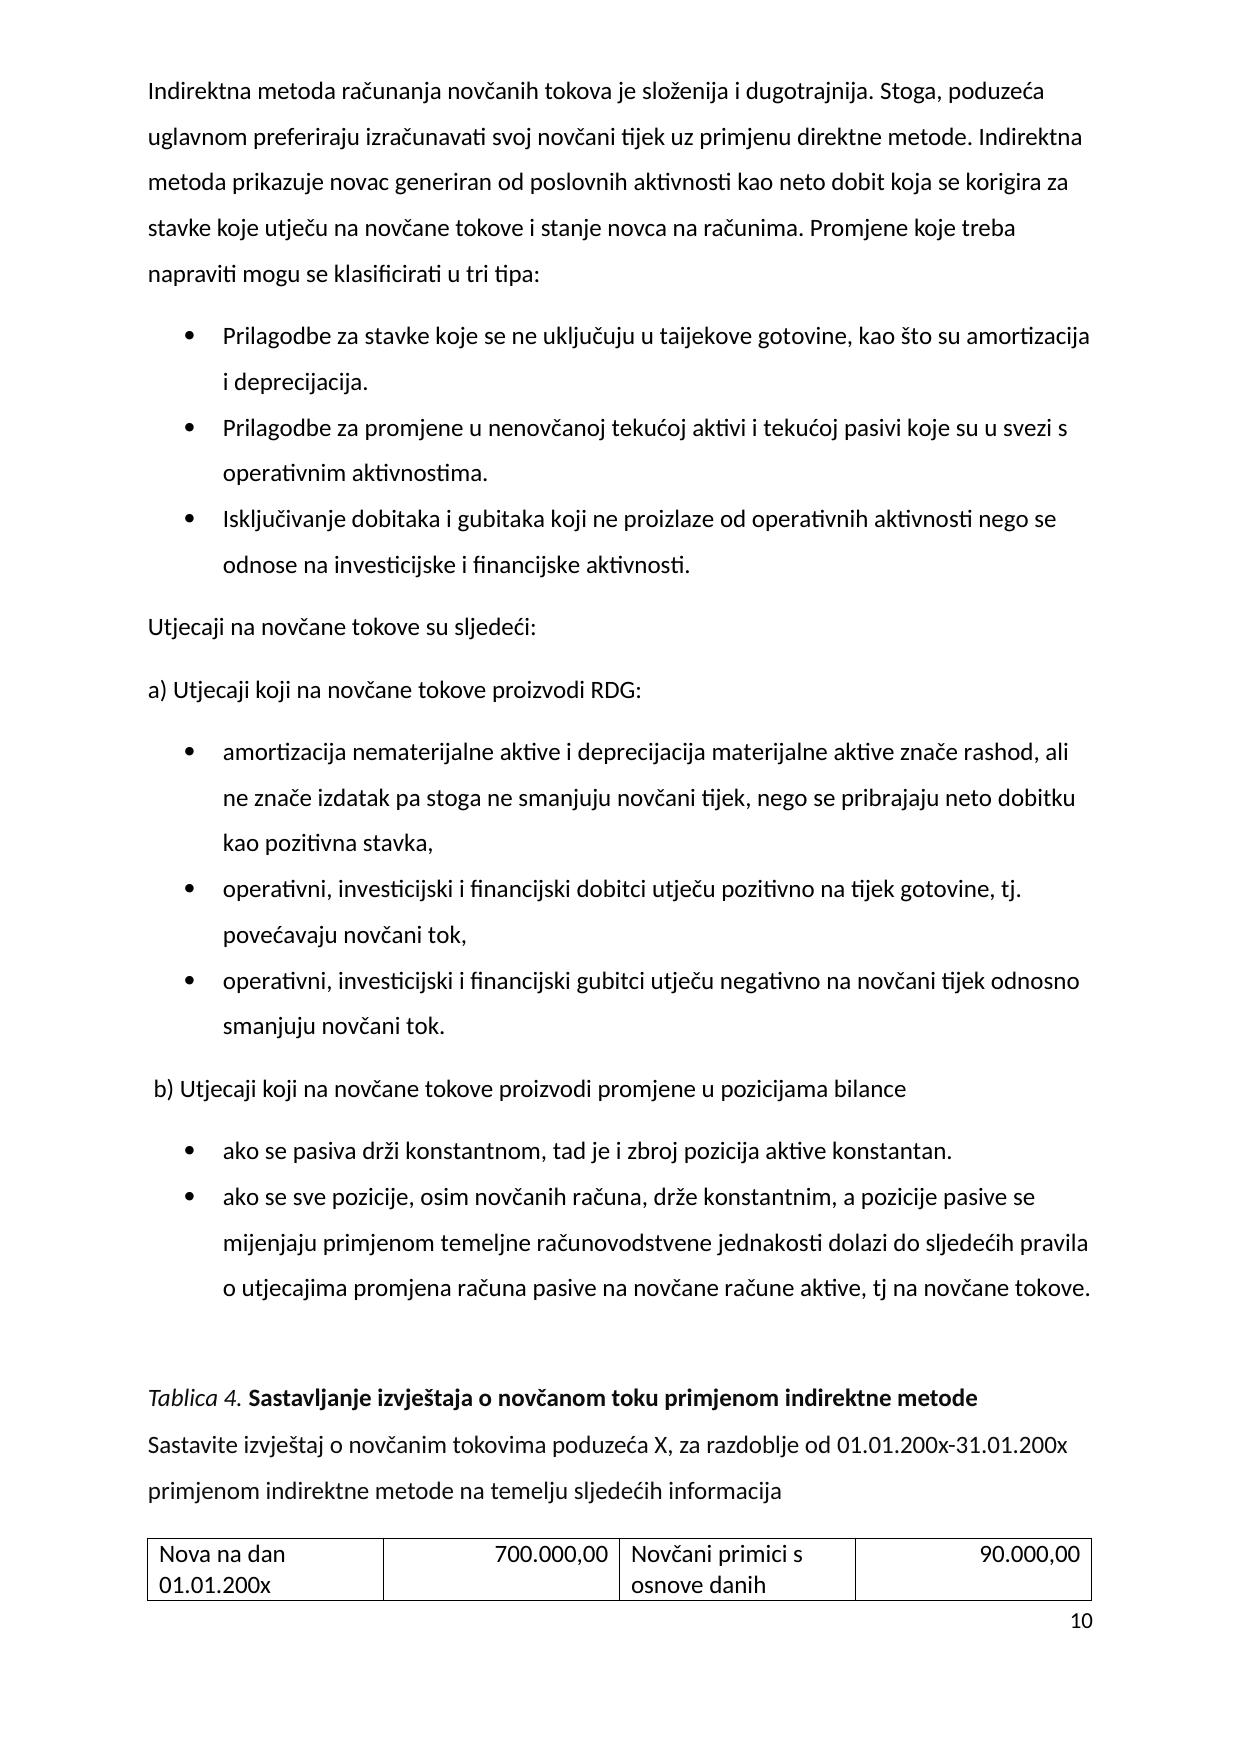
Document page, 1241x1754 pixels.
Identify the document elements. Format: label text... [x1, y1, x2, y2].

text Utjecaji na novčane tokove su sljedeći: [148, 611, 1093, 642]
table_header Nova na dan 01.01.200x [148, 1539, 383, 1599]
list ako se sve pozicije, osim novčanih računa, drže konstantnim, a pozicije pasive se mijenjaju primjenom temeljne računovodstvene jednakosti dolazi do sljedećih pravila o utjecajima promjena računa pasive na novčane račune aktive, tj na novčane tokove. [185, 1181, 1093, 1303]
text Tablica 4. Sastavljanje izvještaja o novčanom toku primjenom indirektne metode [148, 1382, 1093, 1413]
table_header 90.000,00 [856, 1539, 1091, 1599]
list Prilagodbe za promjene u nenovčanoj tekućoj aktivi i tekućoj pasivi koje su u svezi s operativnim aktivnostima. [185, 412, 1093, 488]
list amortizacija nematerijalne aktive i deprecijacija materijalne aktive znače rashod, ali ne znače izdatak pa stoga ne smanjuju novčani tijek, nego se pribrajaju neto dobitku kao pozitivna stavka, [185, 736, 1093, 858]
list operativni, investicijski i financijski dobitci utječu pozitivno na tijek gotovine, tj. povećavaju novčani tok, [185, 873, 1093, 949]
list Prilagodbe za stavke koje se ne uključuju u taijekove gotovine, kao što su amortizacija i deprecijacija. [185, 320, 1093, 397]
list Isključivanje dobitaka i gubitaka koji ne proizlaze od operativnih aktivnosti nego se odnose na investicijske i financijske aktivnosti. [185, 503, 1093, 579]
table_header Novčani primici s osnove danih [620, 1539, 855, 1599]
list ako se pasiva drži konstantnom, tad je i zbroj pozicija aktive konstantan. [185, 1135, 1093, 1166]
text b) Utjecaji koji na novčane tokove proizvodi promjene u pozicijama bilance [148, 1073, 1093, 1103]
text Sastavite izvještaj o novčanim tokovima poduzeća X, za razdoblje od 01.01.200x-31.01.200x primjenom indirektne metode na temelju sljedećih informacija [148, 1429, 1093, 1506]
text Indirektna metoda računanja novčanih tokova je složenija i dugotrajnija. Stoga, poduzeća uglavnom preferiraju izračunavati svoj novčani tijek uz primjenu direktne metode. Indirektna metoda prikazuje novac generiran od poslovnih aktivnosti kao neto dobit koja se korigira za stavke koje utječu na novčane tokove i stanje novca na računima. Promjene koje treba napraviti mogu se klasificirati u tri tipa: [148, 75, 1093, 288]
text a) Utjecaji koji na novčane tokove proizvodi RDG: [148, 674, 1093, 704]
table_header 700.000,00 [384, 1539, 619, 1599]
list operativni, investicijski i financijski gubitci utječu negativno na novčani tijek odnosno smanjuju novčani tok. [185, 965, 1093, 1041]
